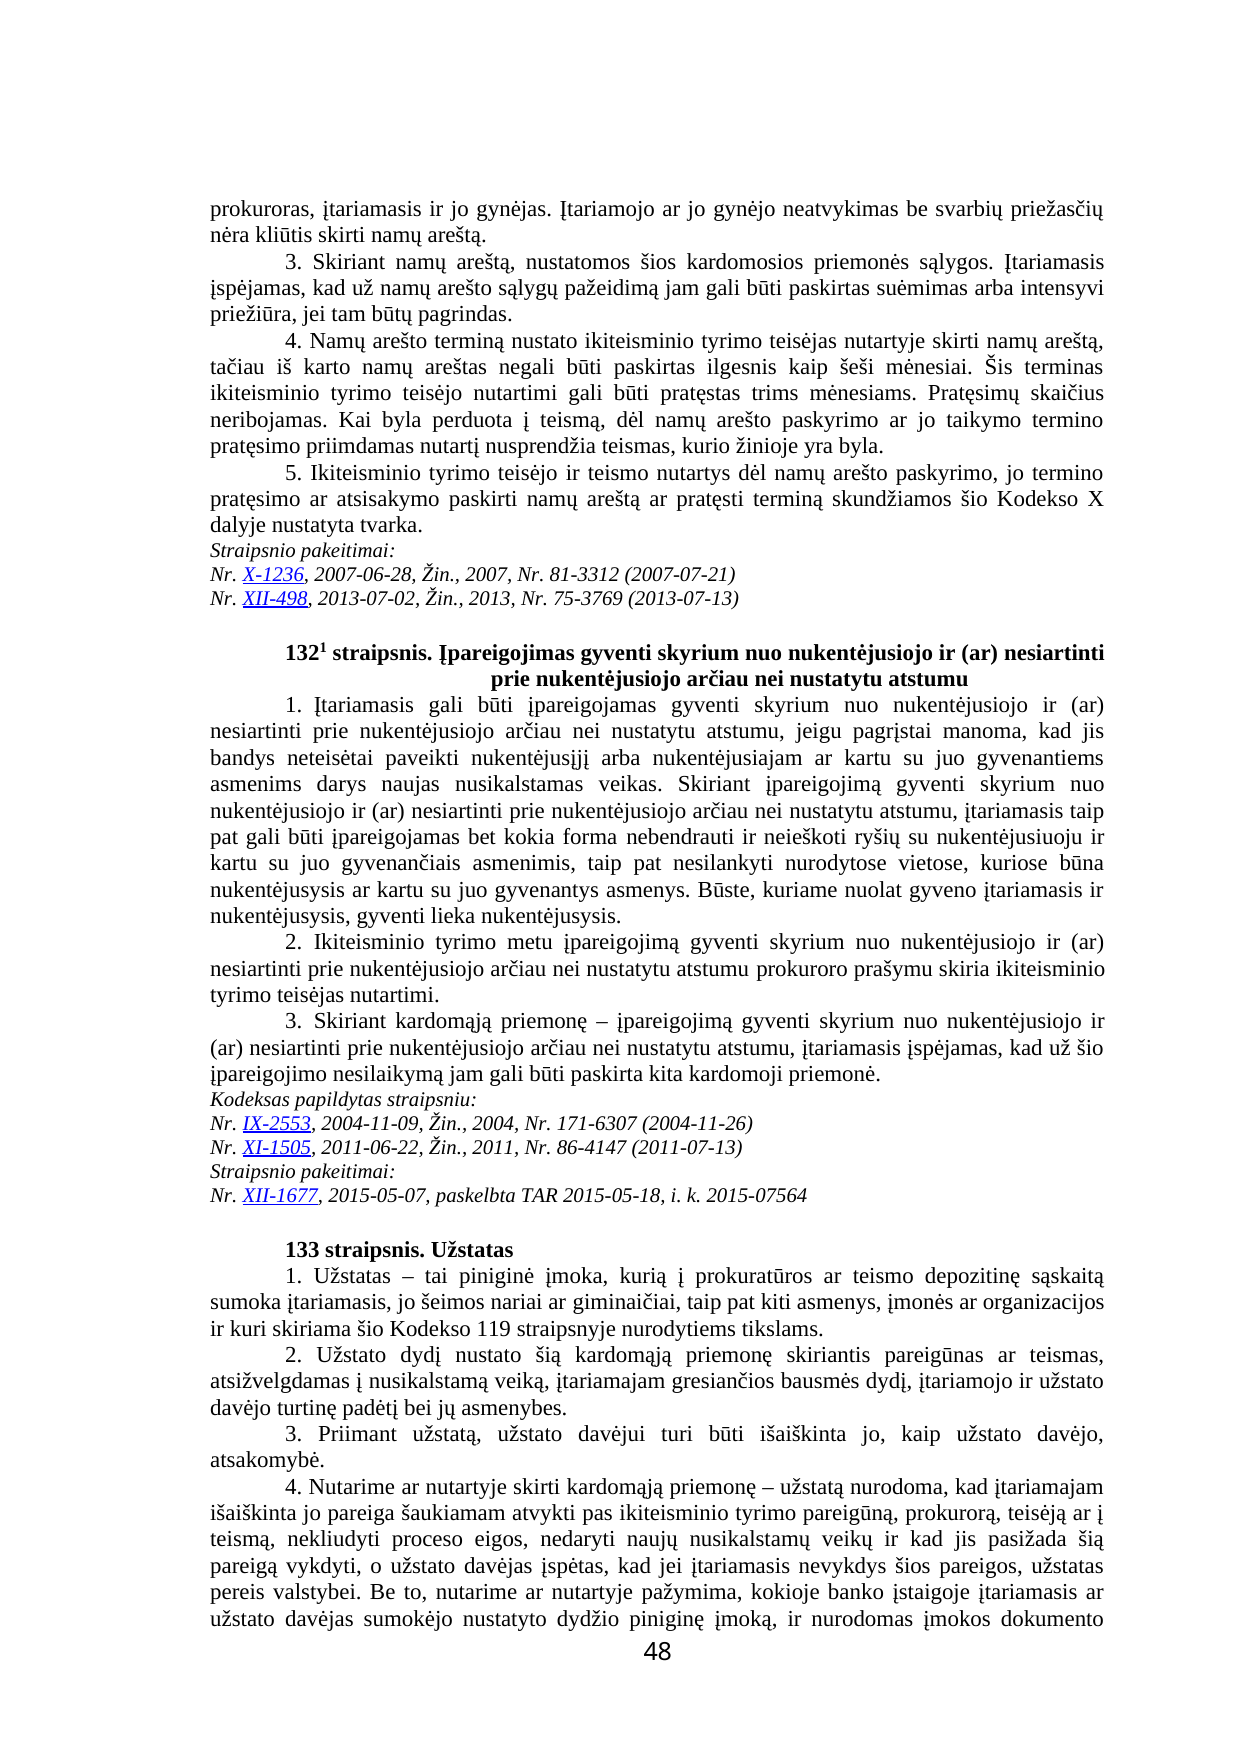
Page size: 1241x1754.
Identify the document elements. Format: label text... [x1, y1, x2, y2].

text Nr. XII-498, 2013-07-02, Žin., 2013, Nr. 75-3769 (2013-07-13) [210, 586, 1106, 610]
text Nr. XII-1677, 2015-05-07, paskelbta TAR 2015-05-18, i. k. 2015-07564 [210, 1183, 1106, 1207]
text 3. Skiriant kardomąją priemonę – įpareigojimą gyventi skyrium nuo nukentėjusiojo ir (ar) nesiartinti prie nukentėjusiojo arčiau nei nustatytu atstumu, įtariamasis įspėjamas, kad už šio įpareigojimo nesilaikymą jam gali būti paskirta kita kardomoji priemonė. [210, 1007, 1106, 1087]
text 4. Nutarime ar nutartyje skirti kardomąją priemonę – užstatą nurodoma, kad įtariamajam išaiškinta jo pareiga šaukiamam atvykti pas ikiteisminio tyrimo pareigūną, prokurorą, teisėją ar į teismą, nekliudyti proceso eigos, nedaryti naujų nusikalstamų veikų ir kad jis pasižada šią pareigą vykdyti, o užstato davėjas įspėtas, kad jei įtariamasis nevykdys šios pareigos, užstatas pereis valstybei. Be to, nutarime ar nutartyje pažymima, kokioje banko įstaigoje įtariamasis ar užstato davėjas sumokėjo nustatyto dydžio piniginę įmoką, ir nurodomas įmokos dokumento [210, 1473, 1106, 1631]
text prokuroras, įtariamasis ir jo gynėjas. Įtariamojo ar jo gynėjo neatvykimas be svarbių priežasčių nėra kliūtis skirti namų areštą. [210, 195, 1106, 248]
text Nr. IX-2553, 2004-11-09, Žin., 2004, Nr. 171-6307 (2004-11-26) [210, 1111, 1106, 1135]
text 1. Įtariamasis gali būti įpareigojamas gyventi skyrium nuo nukentėjusiojo ir (ar) nesiartinti prie nukentėjusiojo arčiau nei nustatytu atstumu, jeigu pagrįstai manoma, kad jis bandys neteisėtai paveikti nukentėjusįjį arba nukentėjusiajam ar kartu su juo gyvenantiems asmenims darys naujas nusikalstamas veikas. Skiriant įpareigojimą gyventi skyrium nuo nukentėjusiojo ir (ar) nesiartinti prie nukentėjusiojo arčiau nei nustatytu atstumu, įtariamasis taip pat gali būti įpareigojamas bet kokia forma nebendrauti ir neieškoti ryšių su nukentėjusiuoju ir kartu su juo gyvenančiais asmenimis, taip pat nesilankyti nurodytose vietose, kuriose būna nukentėjusysis ar kartu su juo gyvenantys asmenys. Būste, kuriame nuolat gyveno įtariamasis ir nukentėjusysis, gyventi lieka nukentėjusysis. [210, 691, 1106, 928]
text 5. Ikiteisminio tyrimo teisėjo ir teismo nutartys dėl namų arešto paskyrimo, jo termino pratęsimo ar atsisakymo paskirti namų areštą ar pratęsti terminą skundžiamos šio Kodekso X dalyje nustatyta tvarka. [210, 458, 1106, 538]
text 3. Priimant užstatą, užstato davėjui turi būti išaiškinta jo, kaip užstato davėjo, atsakomybė. [210, 1420, 1106, 1473]
text Nr. XI-1505, 2011-06-22, Žin., 2011, Nr. 86-4147 (2011-07-13) [210, 1135, 1106, 1159]
text 2. Užstato dydį nustato šią kardomąją priemonę skiriantis pareigūnas ar teismas, atsižvelgdamas į nusikalstamą veiką, įtariamajam gresiančios bausmės dydį, įtariamojo ir užstato davėjo turtinę padėtį bei jų asmenybes. [210, 1341, 1106, 1420]
text 1321 straipsnis. Įpareigojimas gyventi skyrium nuo nukentėjusiojo ir (ar) nesiartinti prie nukentėjusiojo arčiau nei nustatytu atstumu [285, 638, 1106, 691]
text Kodeksas papildytas straipsniu: [210, 1087, 1106, 1111]
text Straipsnio pakeitimai: [210, 538, 1106, 562]
text 2. Ikiteisminio tyrimo metu įpareigojimą gyventi skyrium nuo nukentėjusiojo ir (ar) nesiartinti prie nukentėjusiojo arčiau nei nustatytu atstumu prokuroro prašymu skiria ikiteisminio tyrimo teisėjas nutartimi. [210, 928, 1106, 1007]
text 3. Skiriant namų areštą, nustatomos šios kardomosios priemonės sąlygos. Įtariamasis įspėjamas, kad už namų arešto sąlygų pažeidimą jam gali būti paskirtas suėmimas arba intensyvi priežiūra, jei tam būtų pagrindas. [210, 248, 1106, 327]
text 4. Namų arešto terminą nustato ikiteisminio tyrimo teisėjas nutartyje skirti namų areštą, tačiau iš karto namų areštas negali būti paskirtas ilgesnis kaip šeši mėnesiai. Šis terminas ikiteisminio tyrimo teisėjo nutartimi gali būti pratęstas trims mėnesiams. Pratęsimų skaičius neribojamas. Kai byla perduota į teismą, dėl namų arešto paskyrimo ar jo taikymo termino pratęsimo priimdamas nutartį nusprendžia teismas, kurio žinioje yra byla. [210, 327, 1106, 458]
text 133 straipsnis. Užstatas [210, 1236, 1106, 1262]
text 1. Užstatas – tai piniginė įmoka, kurią į prokuratūros ar teismo depozitinę sąskaitą sumoka įtariamasis, jo šeimos nariai ar giminaičiai, taip pat kiti asmenys, įmonės ar organizacijos ir kuri skiriama šio Kodekso 119 straipsnyje nurodytiems tikslams. [210, 1262, 1106, 1341]
text Straipsnio pakeitimai: [210, 1159, 1106, 1183]
text Nr. X-1236, 2007-06-28, Žin., 2007, Nr. 81-3312 (2007-07-21) [210, 562, 1106, 586]
